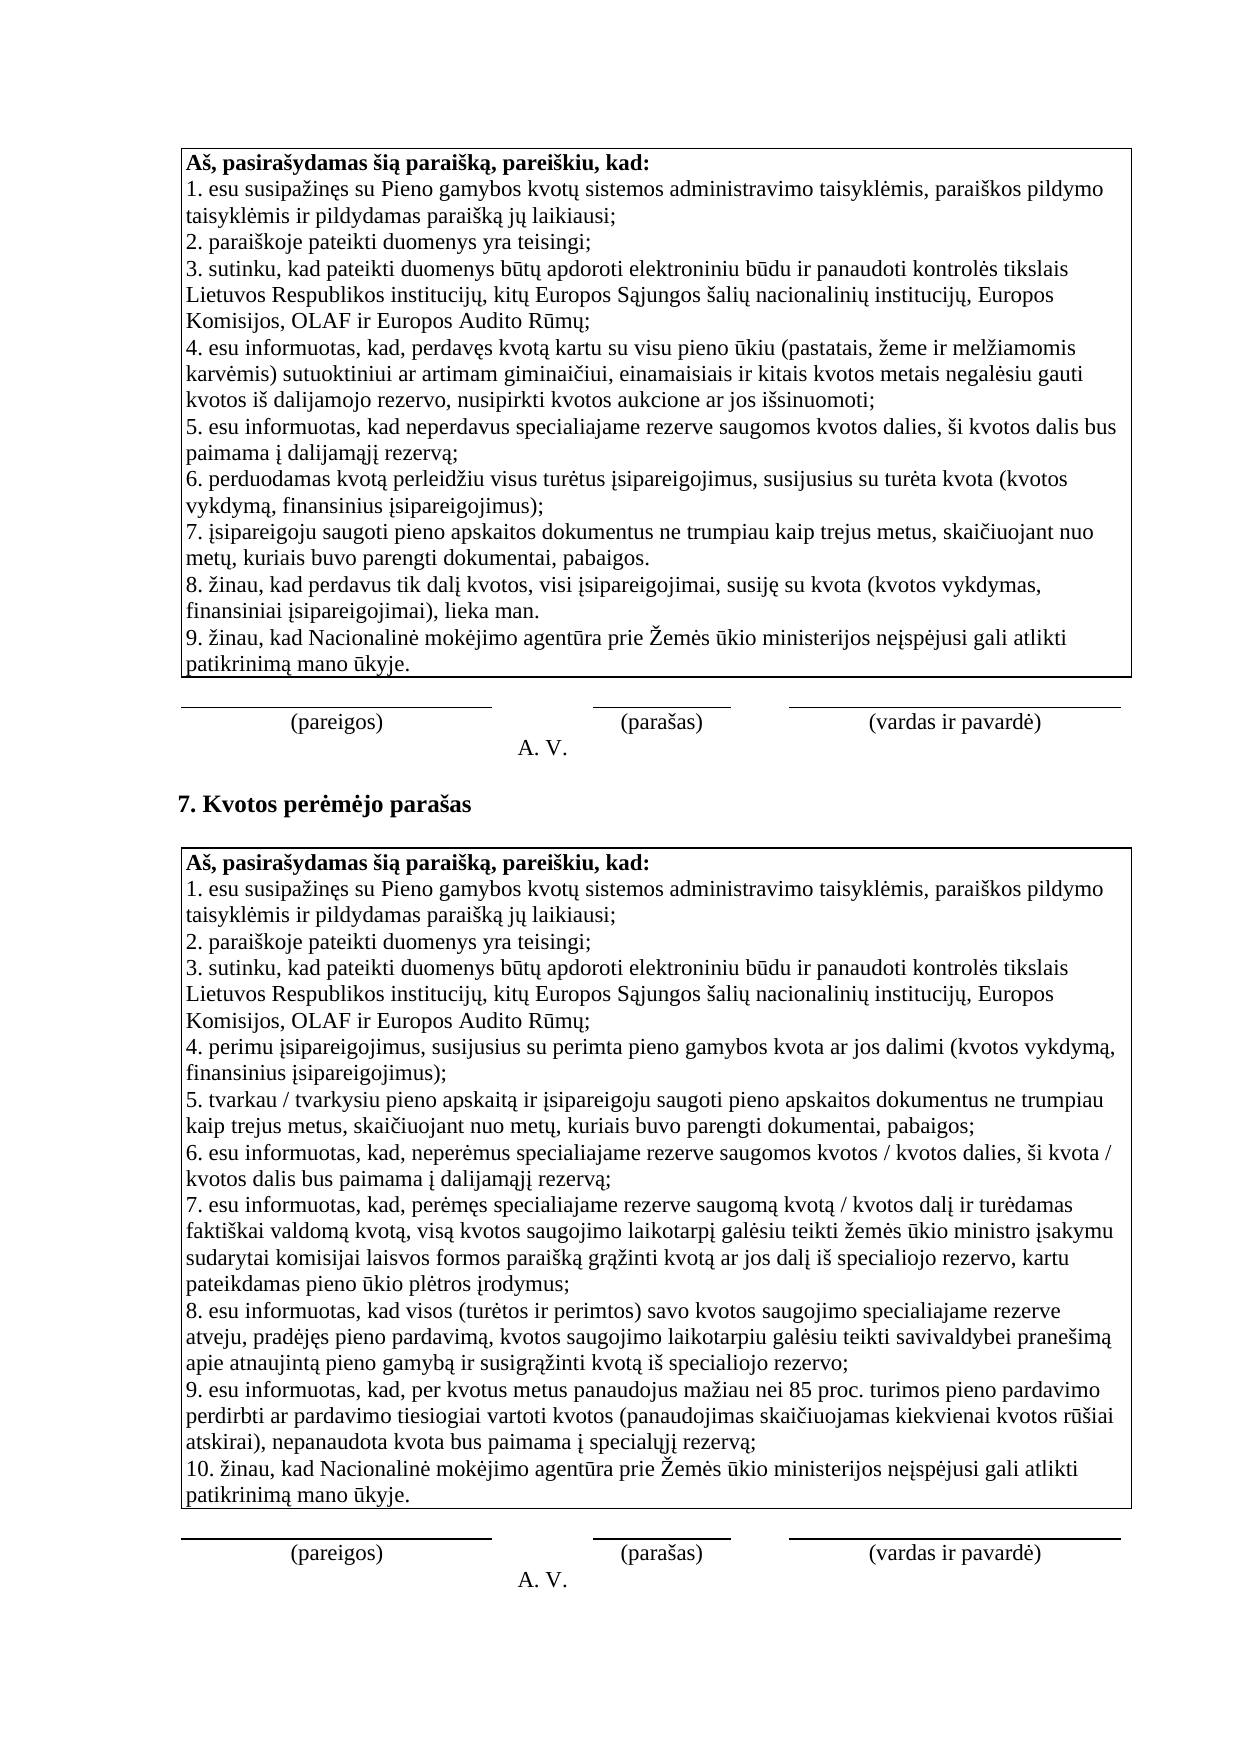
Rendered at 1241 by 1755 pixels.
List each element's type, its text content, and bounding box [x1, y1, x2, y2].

table_header A. V. [492, 1538, 593, 1592]
text 7. Kvotos perėmėjo parašas [177, 789, 1122, 818]
table_header [731, 707, 789, 761]
table_header A. V. [492, 707, 593, 761]
table_header (pareigos) [181, 1540, 492, 1592]
table_header (parašas) [593, 1540, 731, 1592]
table_header [731, 1538, 789, 1592]
table_header (vardas ir pavardė) [789, 708, 1121, 761]
table_header (vardas ir pavardė) [789, 1540, 1121, 1592]
table_header (pareigos) [181, 708, 492, 761]
table_header (parašas) [593, 708, 731, 761]
